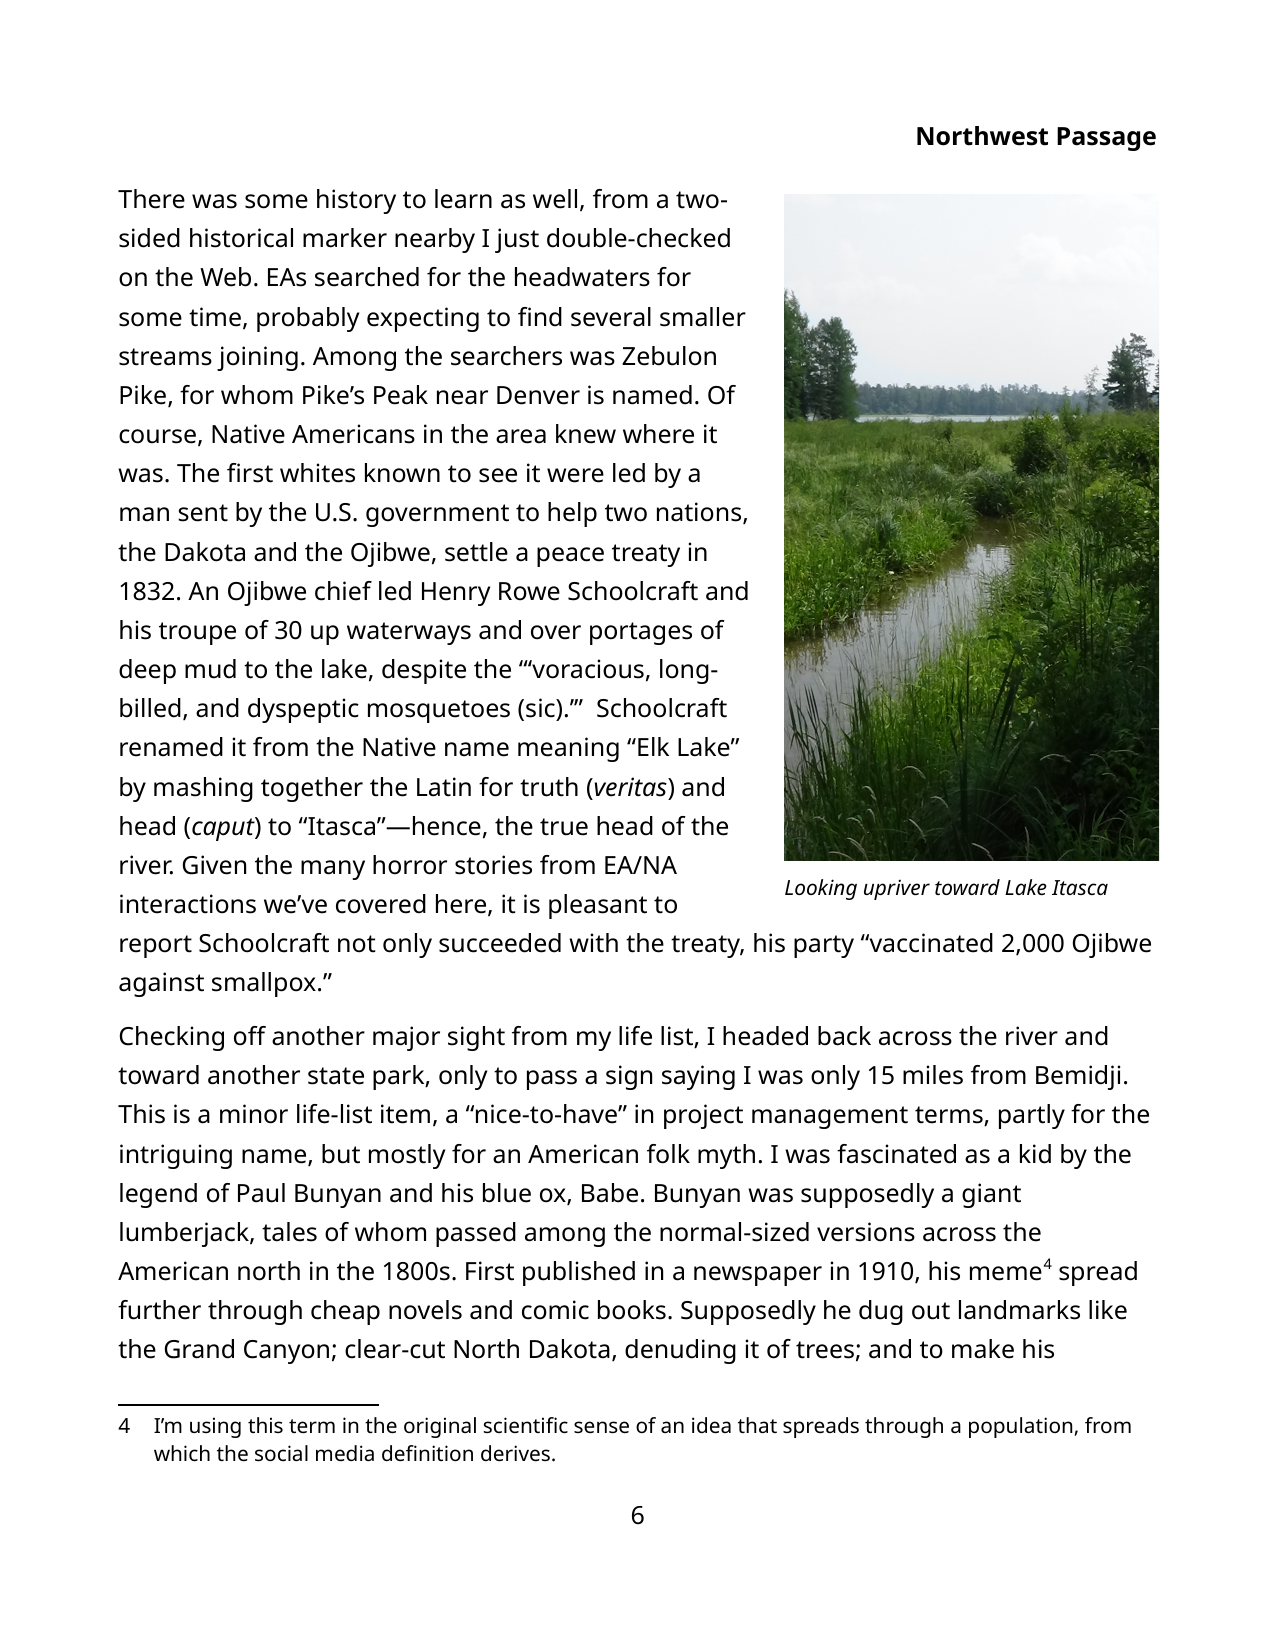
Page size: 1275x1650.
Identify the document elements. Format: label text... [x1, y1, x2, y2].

text There was some history to learn as well, from a two-sided historical marker nearby I just double-checked on the Web. EAs searched for the headwaters for some time, probably expecting to find several smaller streams joining. Among the searchers was Zebulon Pike, for whom Pike’s Peak near Denver is named. Of course, Native Americans in the area knew where it was. The first whites known to see it were led by a man sent by the U.S. government to help two nations, the Dakota and the Ojibwe, settle a peace treaty in 1832. An Ojibwe chief led Henry Rowe Schoolcraft and his troupe of 30 up waterways and over portages of deep mud to the lake, despite the “‘voracious, long-billed, and dyspeptic mosquetoes (sic).’” Schoolcraft renamed it from the Native name meaning “Elk Lake” by mashing together the Latin for truth (veritas) and head (caput) to “Itasca”—hence, the true head of the river. Given the many horror stories from EA/NA interactions we’ve covered here, it is pleasant to report Schoolcraft not only succeeded with the treaty, his party “vaccinated 2,000 Ojibwe against smallpox.” [118, 182, 1159, 999]
text Checking off another major sight from my life list, I headed back across the river and toward another state park, only to pass a sign saying I was only 15 miles from Bemidji. This is a minor life-list item, a “nice-to-have” in project management terms, partly for the intriguing name, but mostly for an American folk myth. I was fascinated as a kid by the legend of Paul Bunyan and his blue ox, Babe. Bunyan was supposedly a giant lumberjack, tales of whom passed among the normal-sized versions across the American north in the 1800s. First published in a newspaper in 1910, his meme spread further through cheap novels and comic books. Supposedly he dug out landmarks like the Grand Canyon; clear-cut North Dakota, denuding it of trees; and to make his [118, 1019, 1157, 1366]
text I’m using this term in the original scientific sense of an idea that spreads through a population, from which the social media definition derives. [118, 1411, 1157, 1468]
text Looking upriver toward Lake Itasca [784, 861, 1159, 901]
picture [784, 194, 1160, 861]
